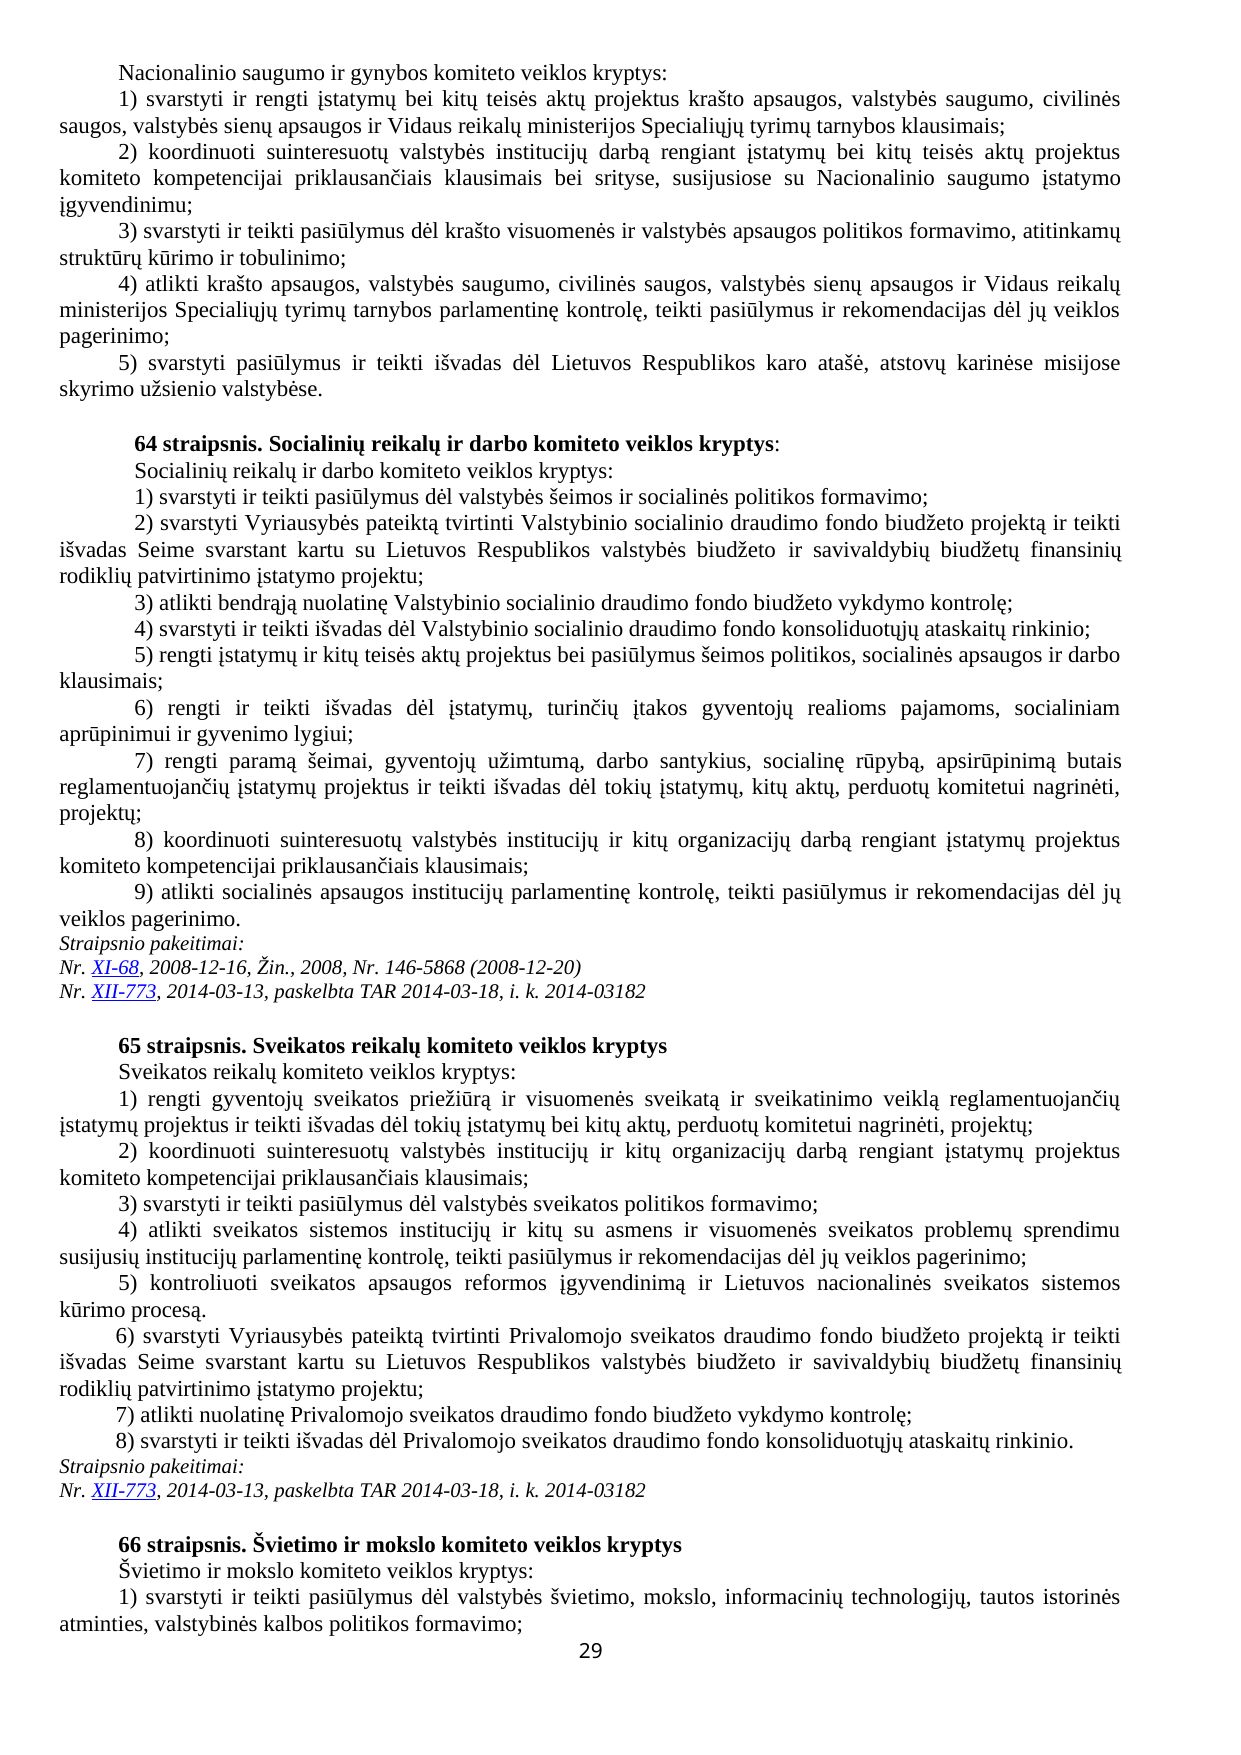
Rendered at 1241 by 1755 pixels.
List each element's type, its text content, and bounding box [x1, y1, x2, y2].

text 1) svarstyti ir teikti pasiūlymus dėl valstybės švietimo, mokslo, informacinių technologijų, tautos istorinės atminties, valstybinės kalbos politikos formavimo; [59, 1583, 1122, 1636]
text 5) rengti įstatymų ir kitų teisės aktų projektus bei pasiūlymus šeimos politikos, socialinės apsaugos ir darbo klausimais; [59, 641, 1122, 694]
text 1) svarstyti ir rengti įstatymų bei kitų teisės aktų projektus krašto apsaugos, valstybės saugumo, civilinės saugos, valstybės sienų apsaugos ir Vidaus reikalų ministerijos Specialiųjų tyrimų tarnybos klausimais; [59, 85, 1122, 138]
text Nr. XII-773, 2014-03-13, paskelbta TAR 2014-03-18, i. k. 2014-03182 [59, 979, 1122, 1003]
text Sveikatos reikalų komiteto veiklos kryptys: [59, 1058, 1122, 1085]
text 2) svarstyti Vyriausybės pateiktą tvirtinti Valstybinio socialinio draudimo fondo biudžeto projektą ir teikti išvadas Seime svarstant kartu su Lietuvos Respublikos valstybės biudžeto ir savivaldybių biudžetų finansinių rodiklių patvirtinimo įstatymo projektu; [59, 509, 1122, 588]
text 3) atlikti bendrąją nuolatinę Valstybinio socialinio draudimo fondo biudžeto vykdymo kontrolę; [59, 588, 1122, 615]
text 5) svarstyti pasiūlymus ir teikti išvadas dėl Lietuvos Respublikos karo atašė, atstovų karinėse misijose skyrimo užsienio valstybėse. [59, 349, 1122, 402]
text 1) rengti gyventojų sveikatos priežiūrą ir visuomenės sveikatą ir sveikatinimo veiklą reglamentuojančių įstatymų projektus ir teikti išvadas dėl tokių įstatymų bei kitų aktų, perduotų komitetui nagrinėti, projektų; [59, 1085, 1122, 1137]
text 6) rengti ir teikti išvadas dėl įstatymų, turinčių įtakos gyventojų realioms pajamoms, socialiniam aprūpinimui ir gyvenimo lygiui; [59, 694, 1122, 747]
text Nr. XII-773, 2014-03-13, paskelbta TAR 2014-03-18, i. k. 2014-03182 [59, 1478, 1122, 1502]
text 1) svarstyti ir teikti pasiūlymus dėl valstybės šeimos ir socialinės politikos formavimo; [59, 483, 1122, 509]
text 7) atlikti nuolatinę Privalomojo sveikatos draudimo fondo biudžeto vykdymo kontrolę; [59, 1401, 1122, 1427]
text 2) koordinuoti suinteresuotų valstybės institucijų ir kitų organizacijų darbą rengiant įstatymų projektus komiteto kompetencijai priklausančiais klausimais; [59, 1137, 1122, 1190]
text 5) kontroliuoti sveikatos apsaugos reformos įgyvendinimą ir Lietuvos nacionalinės sveikatos sistemos kūrimo procesą. [59, 1269, 1122, 1322]
text Straipsnio pakeitimai: [59, 1454, 1122, 1478]
text 65 straipsnis. Sveikatos reikalų komiteto veiklos kryptys [59, 1032, 1122, 1058]
text Socialinių reikalų ir darbo komiteto veiklos kryptys: [59, 457, 1122, 483]
text 8) svarstyti ir teikti išvadas dėl Privalomojo sveikatos draudimo fondo konsoliduotųjų ataskaitų rinkinio. [59, 1427, 1122, 1454]
text 4) svarstyti ir teikti išvadas dėl Valstybinio socialinio draudimo fondo konsoliduotųjų ataskaitų rinkinio; [59, 615, 1122, 641]
text 6) svarstyti Vyriausybės pateiktą tvirtinti Privalomojo sveikatos draudimo fondo biudžeto projektą ir teikti išvadas Seime svarstant kartu su Lietuvos Respublikos valstybės biudžeto ir savivaldybių biudžetų finansinių rodiklių patvirtinimo įstatymo projektu; [59, 1322, 1122, 1401]
text Nacionalinio saugumo ir gynybos komiteto veiklos kryptys: [59, 59, 1122, 85]
text Nr. XI-68, 2008-12-16, Žin., 2008, Nr. 146-5868 (2008-12-20) [59, 955, 1122, 979]
text 2) koordinuoti suinteresuotų valstybės institucijų darbą rengiant įstatymų bei kitų teisės aktų projektus komiteto kompetencijai priklausančiais klausimais bei srityse, susijusiose su Nacionalinio saugumo įstatymo įgyvendinimu; [59, 138, 1122, 217]
text Straipsnio pakeitimai: [59, 931, 1122, 955]
text 8) koordinuoti suinteresuotų valstybės institucijų ir kitų organizacijų darbą rengiant įstatymų projektus komiteto kompetencijai priklausančiais klausimais; [59, 826, 1122, 878]
text 9) atlikti socialinės apsaugos institucijų parlamentinę kontrolę, teikti pasiūlymus ir rekomendacijas dėl jų veiklos pagerinimo. [59, 878, 1122, 931]
text 66 straipsnis. Švietimo ir mokslo komiteto veiklos kryptys [59, 1531, 1122, 1557]
text 3) svarstyti ir teikti pasiūlymus dėl krašto visuomenės ir valstybės apsaugos politikos formavimo, atitinkamų struktūrų kūrimo ir tobulinimo; [59, 217, 1122, 270]
text 4) atlikti sveikatos sistemos institucijų ir kitų su asmens ir visuomenės sveikatos problemų sprendimu susijusių institucijų parlamentinę kontrolę, teikti pasiūlymus ir rekomendacijas dėl jų veiklos pagerinimo; [59, 1217, 1122, 1269]
text 3) svarstyti ir teikti pasiūlymus dėl valstybės sveikatos politikos formavimo; [59, 1190, 1122, 1217]
text 64 straipsnis. Socialinių reikalų ir darbo komiteto veiklos kryptys: [59, 430, 1122, 457]
text 7) rengti paramą šeimai, gyventojų užimtumą, darbo santykius, socialinę rūpybą, apsirūpinimą butais reglamentuojančių įstatymų projektus ir teikti išvadas dėl tokių įstatymų, kitų aktų, perduotų komitetui nagrinėti, projektų; [59, 747, 1122, 826]
text 4) atlikti krašto apsaugos, valstybės saugumo, civilinės saugos, valstybės sienų apsaugos ir Vidaus reikalų ministerijos Specialiųjų tyrimų tarnybos parlamentinę kontrolę, teikti pasiūlymus ir rekomendacijas dėl jų veiklos pagerinimo; [59, 270, 1122, 349]
text Švietimo ir mokslo komiteto veiklos kryptys: [59, 1557, 1122, 1583]
